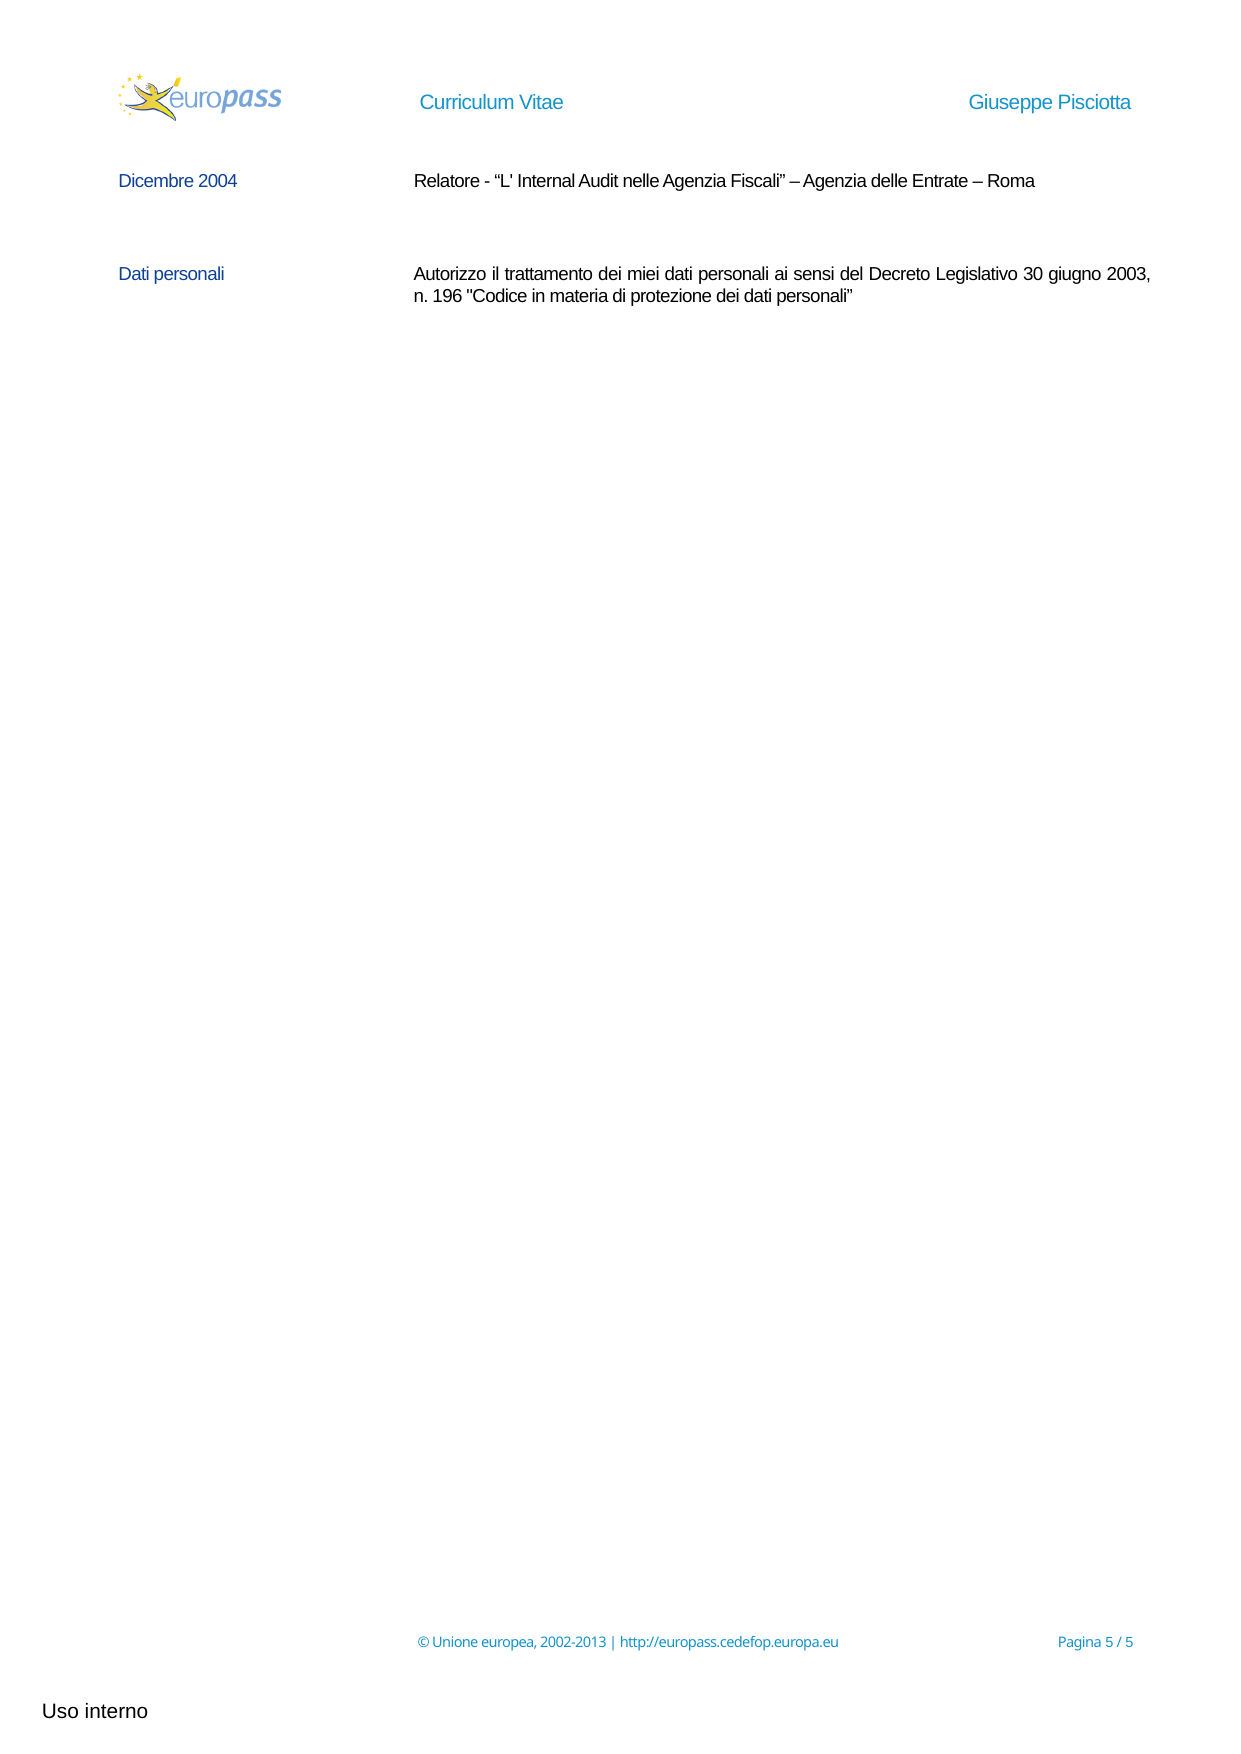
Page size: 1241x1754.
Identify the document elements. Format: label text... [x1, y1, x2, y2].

text Dicembre 2004 Relatore - “L' Internal Audit nelle Agenzia Fiscali” – Agenzia delle Entrate – Roma [118, 170, 1137, 191]
table_header Autorizzo il trattamento dei miei dati personali ai sensi del Decreto Legislativo 30 giugno 2003, n. 196 "Codice in materia di protezione dei dati personali” [413, 263, 1152, 331]
table_header Dati personali [118, 263, 413, 331]
